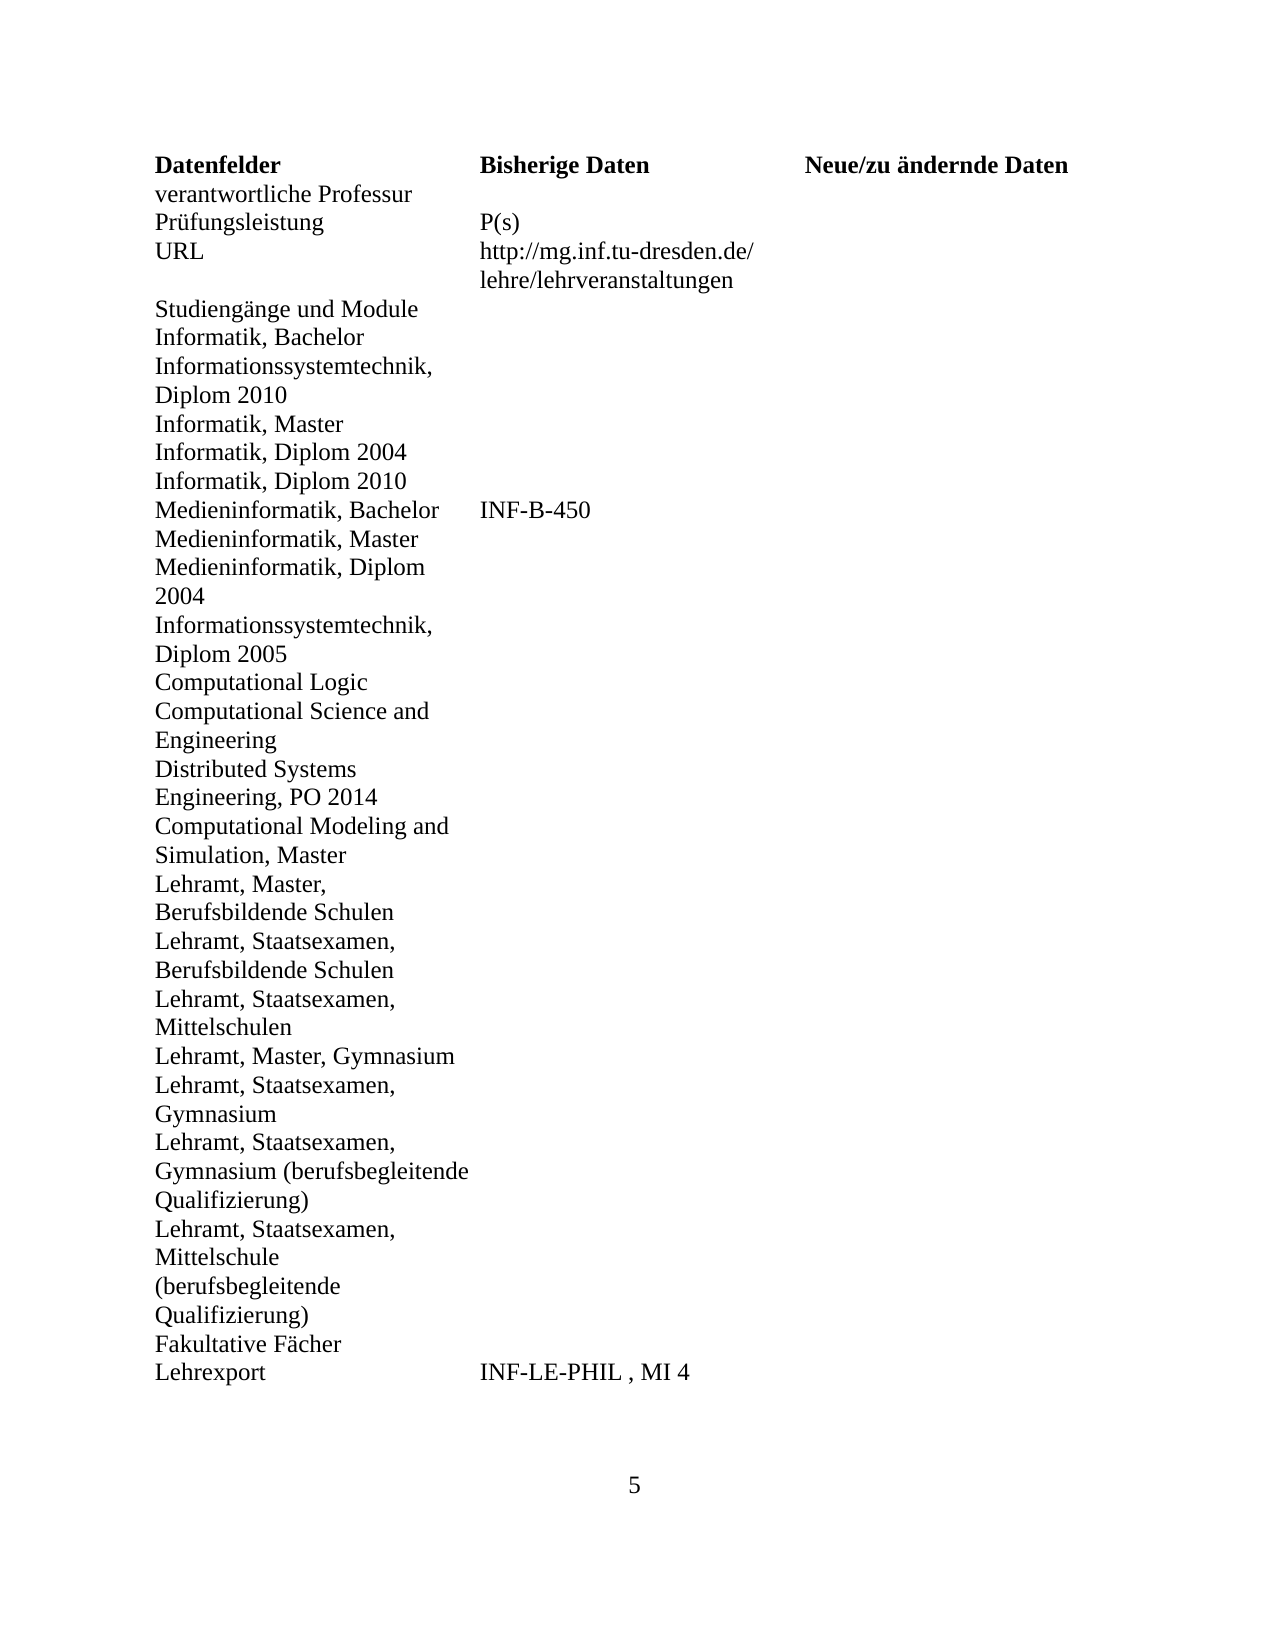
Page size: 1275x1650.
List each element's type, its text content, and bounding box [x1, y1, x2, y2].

table_header Neue/zu ändernde Daten [800, 150, 1125, 179]
table_cell Medieninformatik, Diplom 2004 [150, 553, 475, 610]
table_cell INF-B-450 [475, 495, 800, 524]
table_cell [475, 811, 800, 869]
table_cell Medieninformatik, Master [150, 524, 475, 552]
table_cell [800, 926, 1125, 984]
table_cell [475, 1214, 800, 1329]
table_cell [800, 869, 1125, 926]
table_cell [800, 524, 1125, 552]
table_cell Lehramt, Staatsexamen, Mittelschule (berufsbegleitende Qualifizierung) [150, 1214, 475, 1329]
table_cell [475, 1041, 800, 1070]
table_cell Informatik, Diplom 2004 [150, 438, 475, 466]
table_cell URL [150, 236, 475, 294]
table_cell [475, 696, 800, 754]
table_cell Informationssystemtechnik, Diplom 2010 [150, 351, 475, 409]
table_cell Informationssystemtechnik, Diplom 2005 [150, 610, 475, 667]
table_cell Lehramt, Staatsexamen, Gymnasium (berufsbegleitende Qualifizierung) [150, 1128, 475, 1214]
table_cell Informatik, Master [150, 409, 475, 437]
table_cell [800, 1128, 1125, 1214]
table_cell [475, 926, 800, 984]
table_cell Lehramt, Staatsexamen, Berufsbildende Schulen [150, 926, 475, 984]
table_cell [475, 409, 800, 437]
table_cell Informatik, Diplom 2010 [150, 466, 475, 495]
table_cell Lehrexport [150, 1358, 475, 1386]
table_cell [800, 438, 1125, 466]
table_cell [800, 610, 1125, 667]
table_cell Informatik, Bachelor [150, 323, 475, 351]
table_cell Distributed Systems Engineering, PO 2014 [150, 754, 475, 811]
table_cell [800, 754, 1125, 811]
table_cell [800, 1041, 1125, 1070]
table_cell [800, 1214, 1125, 1329]
table_cell [475, 1070, 800, 1127]
table_cell Prüfungsleistung [150, 208, 475, 236]
table_cell Lehramt, Master, Gymnasium [150, 1041, 475, 1070]
table_cell P(s) [475, 208, 800, 236]
table_cell Lehramt, Staatsexamen, Mittelschulen [150, 984, 475, 1041]
table_cell [800, 668, 1125, 696]
table_cell [475, 179, 800, 207]
table_cell [475, 553, 800, 610]
table_cell [475, 466, 800, 495]
table_cell [475, 668, 800, 696]
table_cell [800, 811, 1125, 869]
table_cell [800, 294, 1125, 322]
table_cell Medieninformatik, Bachelor [150, 495, 475, 524]
table_cell [800, 466, 1125, 495]
table_cell [800, 696, 1125, 754]
table_cell [800, 409, 1125, 437]
table_cell [800, 208, 1125, 236]
table_cell INF-LE-PHIL , MI 4 [475, 1358, 800, 1386]
table_cell Lehramt, Master, Berufsbildende Schulen [150, 869, 475, 926]
table_cell [475, 294, 800, 322]
table_cell [475, 754, 800, 811]
table_cell [475, 438, 800, 466]
table_cell Lehramt, Staatsexamen, Gymnasium [150, 1070, 475, 1127]
table_header Datenfelder [150, 150, 475, 179]
table_cell Studiengänge und Module [150, 294, 475, 322]
table_cell Computational Modeling and Simulation, Master [150, 811, 475, 869]
table_cell [475, 610, 800, 667]
table_cell [800, 1070, 1125, 1127]
table_cell [475, 524, 800, 552]
table_cell [800, 1329, 1125, 1357]
table_cell [800, 984, 1125, 1041]
table_cell [475, 351, 800, 409]
table_cell http://mg.inf.tu-dresden.de/lehre/lehrveranstaltungen [475, 236, 800, 294]
table_cell [800, 179, 1125, 207]
table_header Bisherige Daten [475, 150, 800, 179]
table_cell [800, 351, 1125, 409]
table_cell [475, 1329, 800, 1357]
table_cell [800, 553, 1125, 610]
table_cell verantwortliche Professur [150, 179, 475, 207]
table_cell [800, 495, 1125, 524]
table_cell [475, 323, 800, 351]
table_cell Computational Logic [150, 668, 475, 696]
table_cell [475, 1128, 800, 1214]
table_cell [800, 323, 1125, 351]
table_cell Fakultative Fächer [150, 1329, 475, 1357]
table_cell [475, 984, 800, 1041]
table_cell [800, 236, 1125, 294]
table_cell [475, 869, 800, 926]
table_cell [800, 1358, 1125, 1386]
table_cell Computational Science and Engineering [150, 696, 475, 754]
